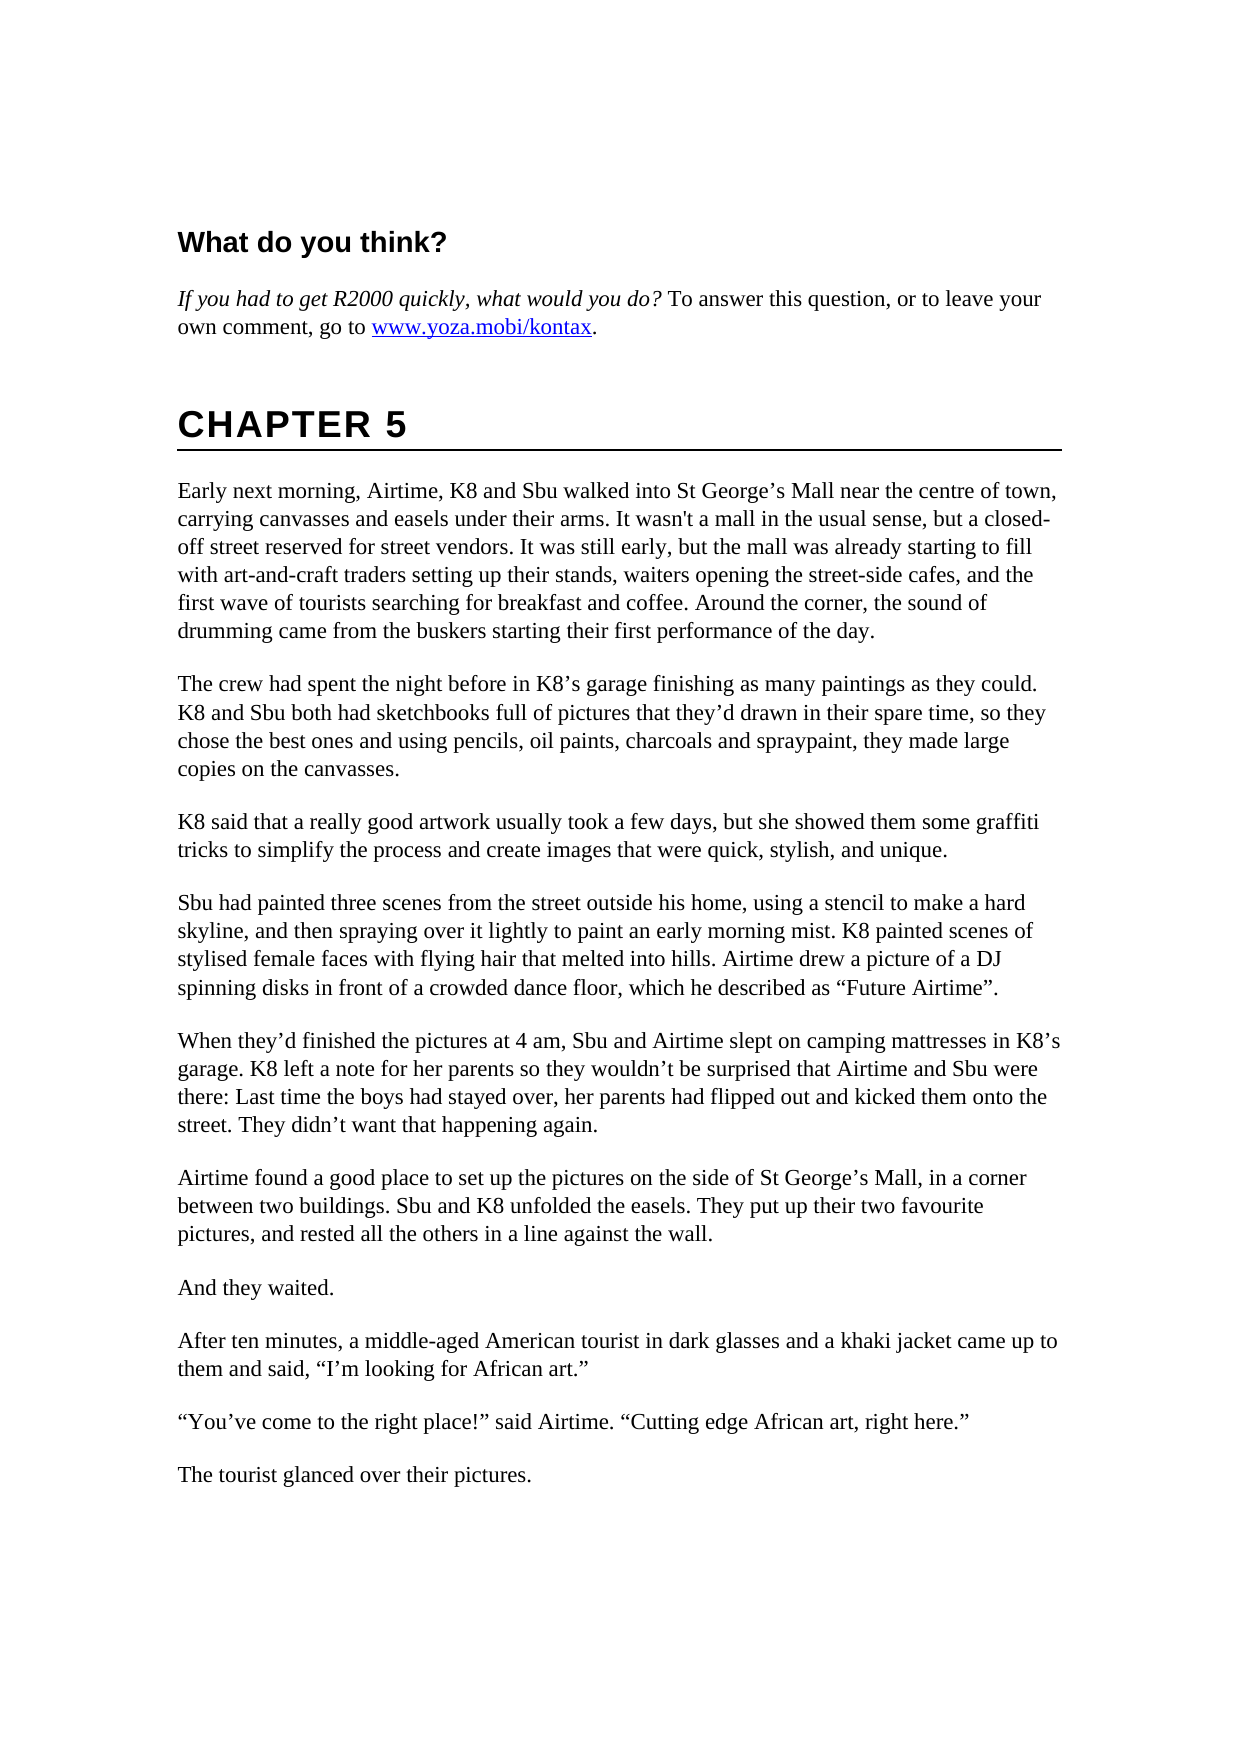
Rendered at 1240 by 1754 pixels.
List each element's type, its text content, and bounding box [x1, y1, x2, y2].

text “You’ve come to the right place!” said Airtime. “Cutting edge African art, right here.” [177, 1407, 1062, 1435]
text The crew had spent the night before in K8’s garage finishing as many paintings as they could. K8 and Sbu both had sketchbooks full of pictures that they’d drawn in their spare time, so they chose the best ones and using pencils, oil paints, charcoals and spraypaint, they made large copies on the canvasses. [177, 669, 1062, 782]
text If you had to get R2000 quickly, what would you do? To answer this question, or to leave your own comment, go to www.yoza.mobi/kontax. [177, 283, 1062, 340]
text Airtime found a good place to set up the pictures on the side of St George’s Mall, in a corner between two buildings. Sbu and K8 unfolded the easels. They put up their two favourite pictures, and rested all the others in a line against the wall. [177, 1163, 1062, 1247]
text After ten minutes, a middle-aged American tourist in dark glasses and a khaki jacket came up to them and said, “I’m looking for African art.” [177, 1326, 1062, 1382]
text Early next morning, Airtime, K8 and Sbu walked into St George’s Mall near the centre of town, carrying canvasses and easels under their arms. It wasn't a mall in the usual sense, but a closed-off street reserved for street vendors. It was still early, but the mall was already starting to fill with art-and-craft traders setting up their stands, waiters opening the street-side cafes, and the first wave of tourists searching for breakfast and coffee. Around the corner, the sound of drumming came from the buskers starting their first performance of the day. [177, 476, 1062, 644]
text What do you think? [177, 230, 1062, 258]
text The tourist glanced over their pictures. [177, 1460, 1062, 1488]
text Sbu had painted three scenes from the street outside his home, using a stencil to make a hard skyline, and then spraying over it lightly to paint an early morning mist. K8 painted scenes of stylised female faces with flying hair that melted into hills. Airtime drew a picture of a DJ spinning disks in front of a crowded dance floor, which he described as “Future Airtime”. [177, 888, 1062, 1001]
text Chapter 5 [177, 402, 1062, 449]
text K8 said that a really good artwork usually took a few days, but she showed them some graffiti tricks to simplify the process and create images that were quick, stylish, and unique. [177, 807, 1062, 863]
text And they waited. [177, 1272, 1062, 1301]
text When they’d finished the pictures at 4 am, Sbu and Airtime slept on camping mattresses in K8’s garage. K8 left a note for her parents so they wouldn’t be surprised that Airtime and Sbu were there: Last time the boys had stayed over, her parents had flipped out and kicked them onto the street. They didn’t want that happening again. [177, 1026, 1062, 1138]
